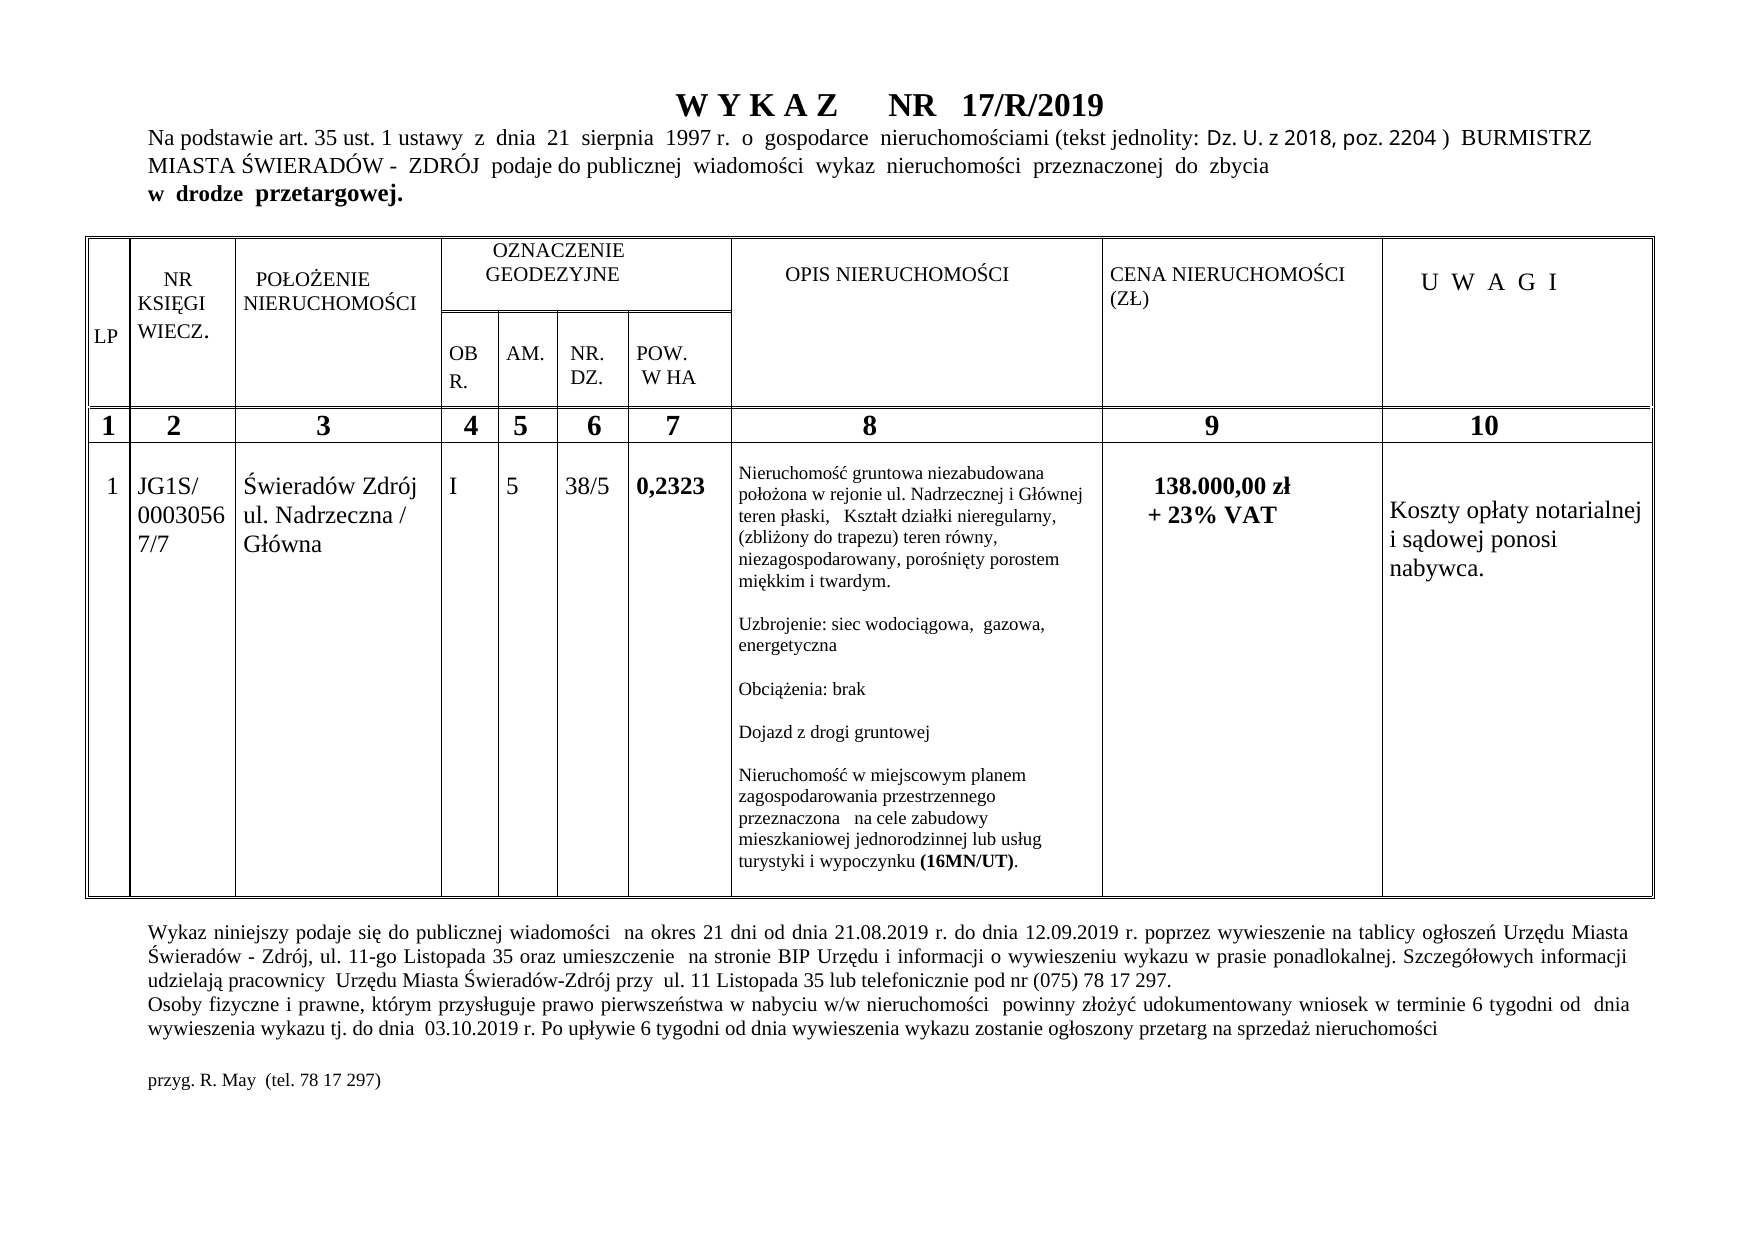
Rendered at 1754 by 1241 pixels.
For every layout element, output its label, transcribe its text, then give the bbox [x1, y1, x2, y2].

table_cell oBR. [442, 313, 498, 406]
text Na podstawie art. 35 ust. 1 ustawy z dnia 21 sierpnia 1997 r. o gospodarce nieruchomościami (tekst jednolity: Dz. U. z 2018, poz. 2204 ) BURMISTRZ MIASTA ŚWIERADÓW - ZDRÓJ podaje do publicznej wiadomości wykaz nieruchomości przeznaczonej do zbycia [148, 123, 1631, 178]
table_cell 5 [499, 443, 557, 896]
table_cell 6 [558, 409, 628, 442]
table_cell 1 [89, 443, 129, 896]
table_cell Nieruchomość gruntowa niezabudowana położona w rejonie ul. Nadrzecznej i Głównej teren płaski, Kształt działki nieregularny, (zbliżony do trapezu) teren równy, niezagospodarowany, porośnięty porostem miękkim i twardym. Uzbrojenie: siec wodociągowa, gazowa, energetyczna Obciążenia: brak Dojazd z drogi gruntowej Nieruchomość w miejscowym planem zagospodarowania przestrzennego przeznaczona na cele zabudowy mieszkaniowej jednorodzinnej lub usług turystyki i wypoczynku (16MN/UT). [732, 443, 1102, 896]
table_cell I [442, 443, 498, 896]
table_header nr Księgi Wiecz. [131, 239, 235, 406]
table_cell NR. DZ. [558, 313, 628, 406]
table_cell 138.000,00 zł + 23% VAT [1103, 443, 1382, 896]
text Wykaz niniejszy podaje się do publicznej wiadomości na okres 21 dni od dnia 21.08.2019 r. do dnia 12.09.2019 r. poprzez wywieszenie na tablicy ogłoszeń Urzędu Miasta Świeradów - Zdrój, ul. 11-go Listopada 35 oraz umieszczenie na stronie BIP Urzędu i informacji o wywieszeniu wykazu w prasie ponadlokalnej. Szczegółowych informacji udzielają pracownicy Urzędu Miasta Świeradów-Zdrój przy ul. 11 Listopada 35 lub telefonicznie pod nr (075) 78 17 297. [148, 920, 1631, 992]
table_cell 4 [442, 409, 498, 442]
table_cell POW. w Ha [629, 313, 731, 406]
text przyg. R. May (tel. 78 17 297) [148, 1069, 1631, 1090]
table_header Lp [89, 239, 129, 406]
table_cell JG1S/00030567/7 [131, 443, 235, 896]
table_header POŁOŻENIE NIERUCHOMOŚCI [236, 239, 441, 406]
table_cell 2 [131, 409, 235, 442]
table_cell 10 [1383, 406, 1653, 442]
table_cell 7 [629, 409, 731, 442]
table_cell 9 [1103, 409, 1382, 442]
table_cell Świeradów Zdrój ul. Nadrzeczna / Główna [236, 443, 441, 896]
text w drodze przetargowej. [148, 178, 1631, 207]
table_cell 1 [89, 409, 129, 442]
table_header CENA NIERUCHOMOŚCI (zł) [1103, 239, 1382, 406]
table_header OPIS NIERUCHOMOŚCI [732, 239, 1102, 406]
table_cell AM. [499, 313, 557, 406]
table_header oZNACZENIE gEODEZYJNE [442, 239, 731, 310]
table_header u w a g i [1383, 239, 1652, 406]
table_cell 8 [732, 409, 1102, 442]
table_cell 3 [236, 409, 441, 442]
table_cell 0,2323 [629, 443, 731, 896]
table_cell 38/5 [558, 443, 628, 896]
table_cell 5 [499, 409, 557, 442]
text Osoby fizyczne i prawne, którym przysługuje prawo pierwszeństwa w nabyciu w/w nieruchomości powinny złożyć udokumentowany wniosek w terminie 6 tygodni od dnia wywieszenia wykazu tj. do dnia 03.10.2019 r. Po upływie 6 tygodni od dnia wywieszenia wykazu zostanie ogłoszony przetarg na sprzedaż nieruchomości [148, 992, 1631, 1040]
text W Y K A Z NR 17/R/2019 [148, 85, 1631, 123]
table_cell Koszty opłaty notarialnej i sądowej ponosi nabywca. [1383, 443, 1652, 896]
